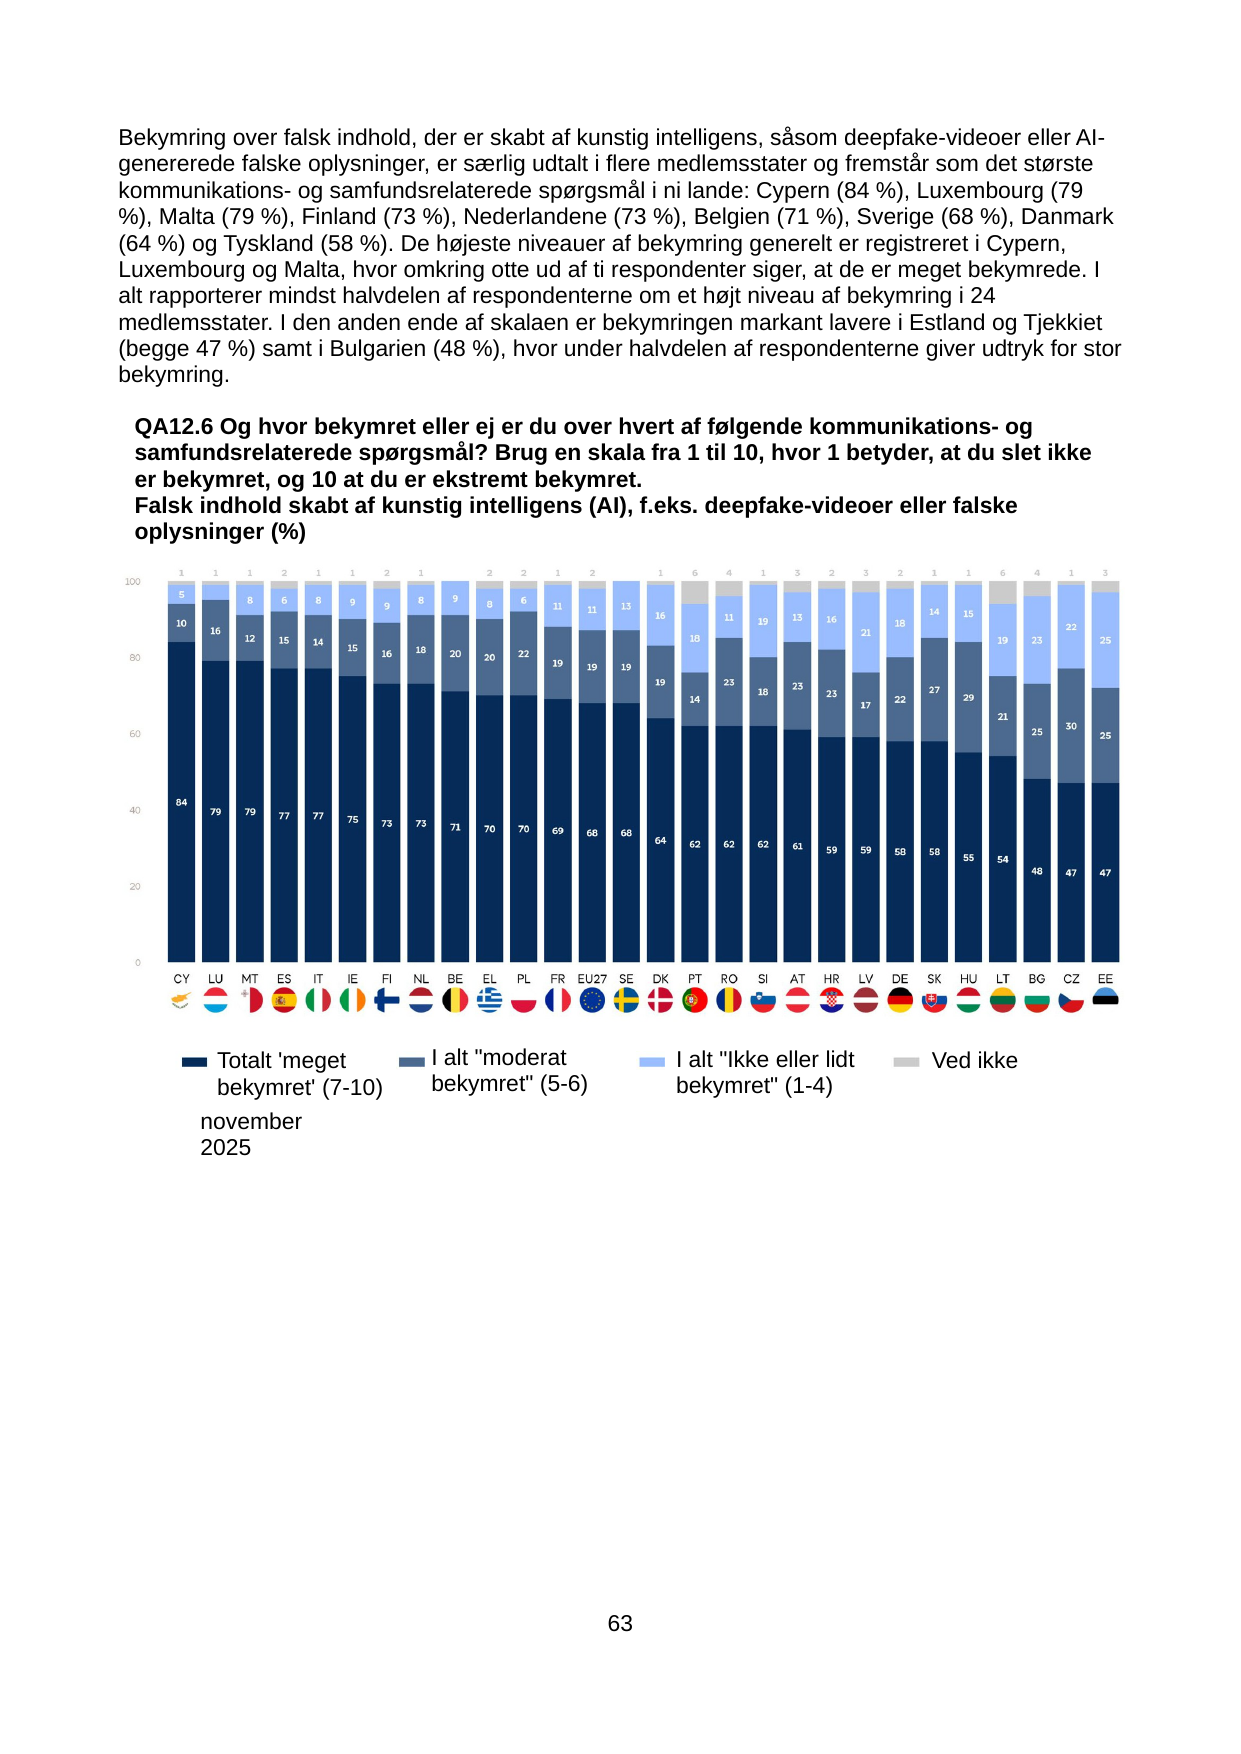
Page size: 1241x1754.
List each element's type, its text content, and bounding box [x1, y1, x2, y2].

picture [317, 1057, 323, 1067]
picture [118, 561, 1125, 1022]
text Bekymring over falsk indhold, der er skabt af kunstig intelligens, såsom deepfake-videoer eller AI-genererede falske oplysninger, er særlig udtalt i flere medlemsstater og fremstår som det største kommunikations- og samfundsrelaterede spørgsmål i ni lande: Cypern (84 %), Luxembourg (79 %), Malta (79 %), Finland (73 %), Nederlandene (73 %), Belgien (71 %), Sverige (68 %), Danmark (64 %) og Tyskland (58 %). De højeste niveauer af bekymring generelt er registreret i Cypern, Luxembourg og Malta, hvor omkring otte ud af ti respondenter siger, at de er meget bekymrede. I alt rapporterer mindst halvdelen af respondenterne om et højt niveau af bekymring i 24 medlemsstater. I den anden ende af skalaen er bekymringen markant lavere i Estland og Tjekkiet (begge 47 %) samt i Bulgarien (48 %), hvor under halvdelen af respondenterne giver udtryk for stor bekymring. [118, 124, 1122, 388]
picture [174, 1048, 924, 1070]
